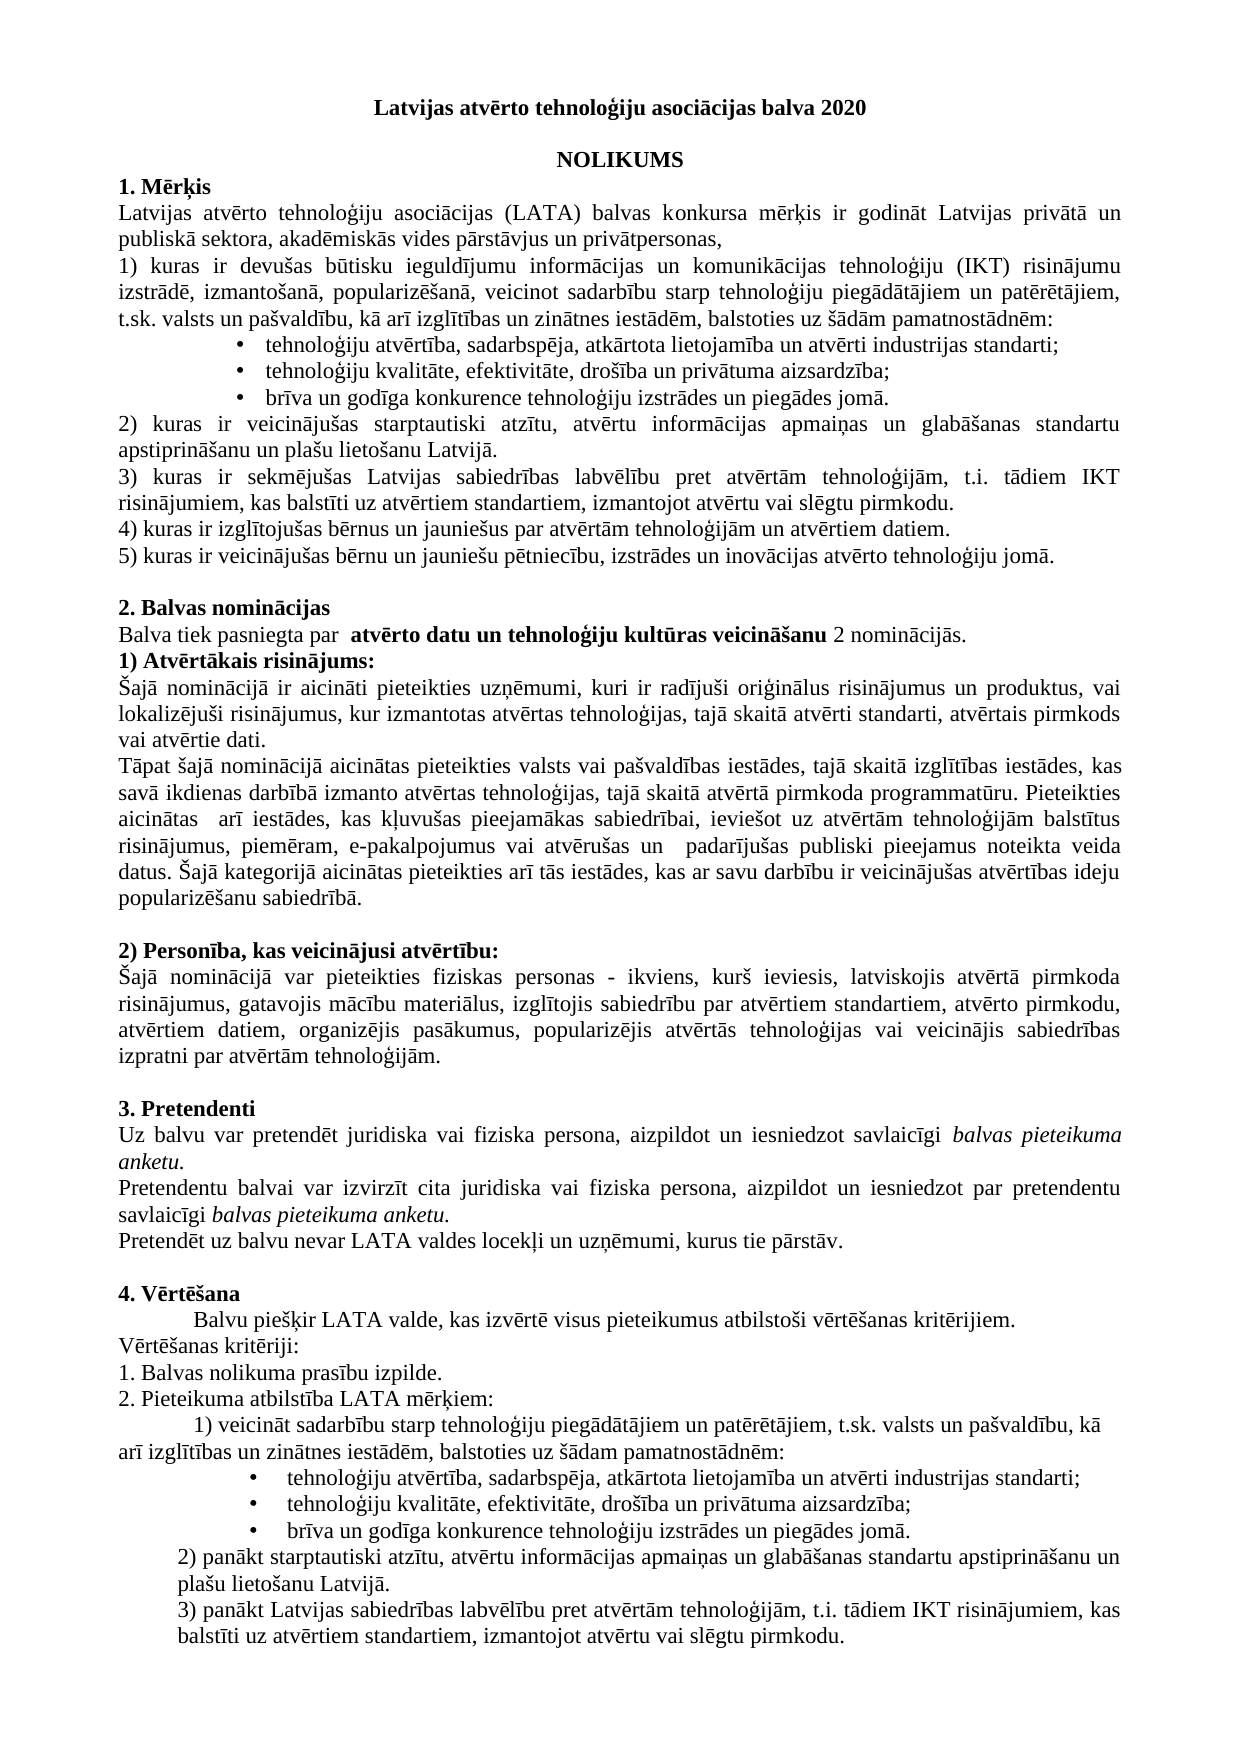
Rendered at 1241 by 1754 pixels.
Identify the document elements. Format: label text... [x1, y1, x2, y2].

text Pretendēt uz balvu nevar LATA valdes locekļi un uzņēmumi, kurus tie pārstāv. [118, 1227, 1122, 1253]
text 2) Personība, kas veicinājusi atvērtību: [118, 937, 1122, 963]
text 1. Mērķis [118, 173, 1122, 199]
text Šajā nominācijā ir aicināti pieteikties uzņēmumi, kuri ir radījuši oriģinālus risinājumus un produktus, vai lokalizējuši risinājumus, kur izmantotas atvērtas tehnoloģijas, tajā skaitā atvērti standarti, atvērtais pirmkods vai atvērtie dati. [118, 673, 1122, 753]
text 5) kuras ir veicinājušas bērnu un jauniešu pētniecību, izstrādes un inovācijas atvērto tehnoloģiju jomā. [118, 542, 1122, 568]
text Uz balvu var pretendēt juridiska vai fiziska persona, aizpildot un iesniedzot savlaicīgi balvas pieteikuma anketu. [118, 1122, 1122, 1174]
text 2. Pieteikuma atbilstība LATA mērķiem: [118, 1385, 1122, 1411]
text Balva tiek pasniegta par atvērto datu un tehnoloģiju kultūras veicināšanu 2 nominācijās. [118, 621, 1122, 647]
text 1) veicināt sadarbību starp tehnoloģiju piegādātājiem un patērētājiem, t.sk. valsts un pašvaldību, kā arī izglītības un zinātnes iestādēm, balstoties uz šādam pamatnostādnēm: [118, 1411, 1122, 1464]
text 1) kuras ir devušas būtisku ieguldījumu informācijas un komunikācijas tehnoloģiju (IKT) risinājumu izstrādē, izmantošanā, popularizēšanā, veicinot sadarbību starp tehnoloģiju piegādātājiem un patērētājiem, t.sk. valsts un pašvaldību, kā arī izglītības un zinātnes iestādēm, balstoties uz šādām pamatnostādnēm: [118, 252, 1122, 331]
list tehnoloģiju atvērtība, sadarbspēja, atkārtota lietojamība un atvērti industrijas standarti; [249, 1464, 1122, 1491]
text Šajā nominācijā var pieteikties fiziskas personas - ikviens, kurš ieviesis, latviskojis atvērtā pirmkoda risinājumus, gatavojis mācību materiālus, izglītojis sabiedrību par atvērtiem standartiem, atvērto pirmkodu, atvērtiem datiem, organizējis pasākumus, popularizējis atvērtās tehnoloģijas vai veicinājis sabiedrības izpratni par atvērtām tehnoloģijām. [118, 963, 1122, 1069]
text 3) panākt Latvijas sabiedrības labvēlību pret atvērtām tehnoloģijām, t.i. tādiem IKT risinājumiem, kas balstīti uz atvērtiem standartiem, izmantojot atvērtu vai slēgtu pirmkodu. [177, 1596, 1122, 1649]
text 3) kuras ir sekmējušas Latvijas sabiedrības labvēlību pret atvērtām tehnoloģijām, t.i. tādiem IKT risinājumiem, kas balstīti uz atvērtiem standartiem, izmantojot atvērtu vai slēgtu pirmkodu. [118, 463, 1122, 515]
text 1. Balvas nolikuma prasību izpilde. [118, 1359, 1122, 1385]
text 4) kuras ir izglītojušas bērnus un jauniešus par atvērtām tehnoloģijām un atvērtiem datiem. [118, 515, 1122, 542]
text 2) panākt starptautiski atzītu, atvērtu informācijas apmaiņas un glabāšanas standartu apstiprināšanu un plašu lietošanu Latvijā. [177, 1543, 1122, 1596]
list brīva un godīga konkurence tehnoloģiju izstrādes un piegādes jomā. [249, 1517, 1122, 1543]
list tehnoloģiju kvalitāte, efektivitāte, drošība un privātuma aizsardzība; [249, 1491, 1122, 1517]
text Vērtēšanas kritēriji: [118, 1332, 1122, 1359]
list brīva un godīga konkurence tehnoloģiju izstrādes un piegādes jomā. [236, 384, 1122, 410]
text 2. Balvas nominācijas [118, 594, 1122, 621]
text NOLIKUMS [118, 146, 1122, 173]
list tehnoloģiju kvalitāte, efektivitāte, drošība un privātuma aizsardzība; [236, 357, 1122, 384]
text 2) kuras ir veicinājušas starptautiski atzītu, atvērtu informācijas apmaiņas un glabāšanas standartu apstiprināšanu un plašu lietošanu Latvijā. [118, 410, 1122, 463]
text Tāpat šajā nominācijā aicinātas pieteikties valsts vai pašvaldības iestādes, tajā skaitā izglītības iestādes, kas savā ikdienas darbībā izmanto atvērtas tehnoloģijas, tajā skaitā atvērtā pirmkoda programmatūru. Pieteikties aicinātas arī iestādes, kas kļuvušas pieejamākas sabiedrībai, ieviešot uz atvērtām tehnoloģijām balstītus risinājumus, piemēram, e-pakalpojumus vai atvērušas un padarījušas publiski pieejamus noteikta veida datus. Šajā kategorijā aicinātas pieteikties arī tās iestādes, kas ar savu darbību ir veicinājušas atvērtības ideju popularizēšanu sabiedrībā. [118, 753, 1122, 911]
text 1) Atvērtākais risinājums: [118, 647, 1122, 673]
text 4. Vērtēšana [118, 1280, 1122, 1306]
text 3. Pretendenti [118, 1095, 1122, 1122]
text Latvijas atvērto tehnoloģiju asociācijas (LATA) balvas konkursa mērķis ir godināt Latvijas privātā un publiskā sektora, akadēmiskās vides pārstāvjus un privātpersonas, [118, 199, 1122, 252]
text Latvijas atvērto tehnoloģiju asociācijas balva 2020 [118, 94, 1122, 120]
list tehnoloģiju atvērtība, sadarbspēja, atkārtota lietojamība un atvērti industrijas standarti; [236, 331, 1122, 357]
text Pretendentu balvai var izvirzīt cita juridiska vai fiziska persona, aizpildot un iesniedzot par pretendentu savlaicīgi balvas pieteikuma anketu. [118, 1174, 1122, 1227]
text Balvu piešķir LATA valde, kas izvērtē visus pieteikumus atbilstoši vērtēšanas kritērijiem. [193, 1306, 1122, 1332]
